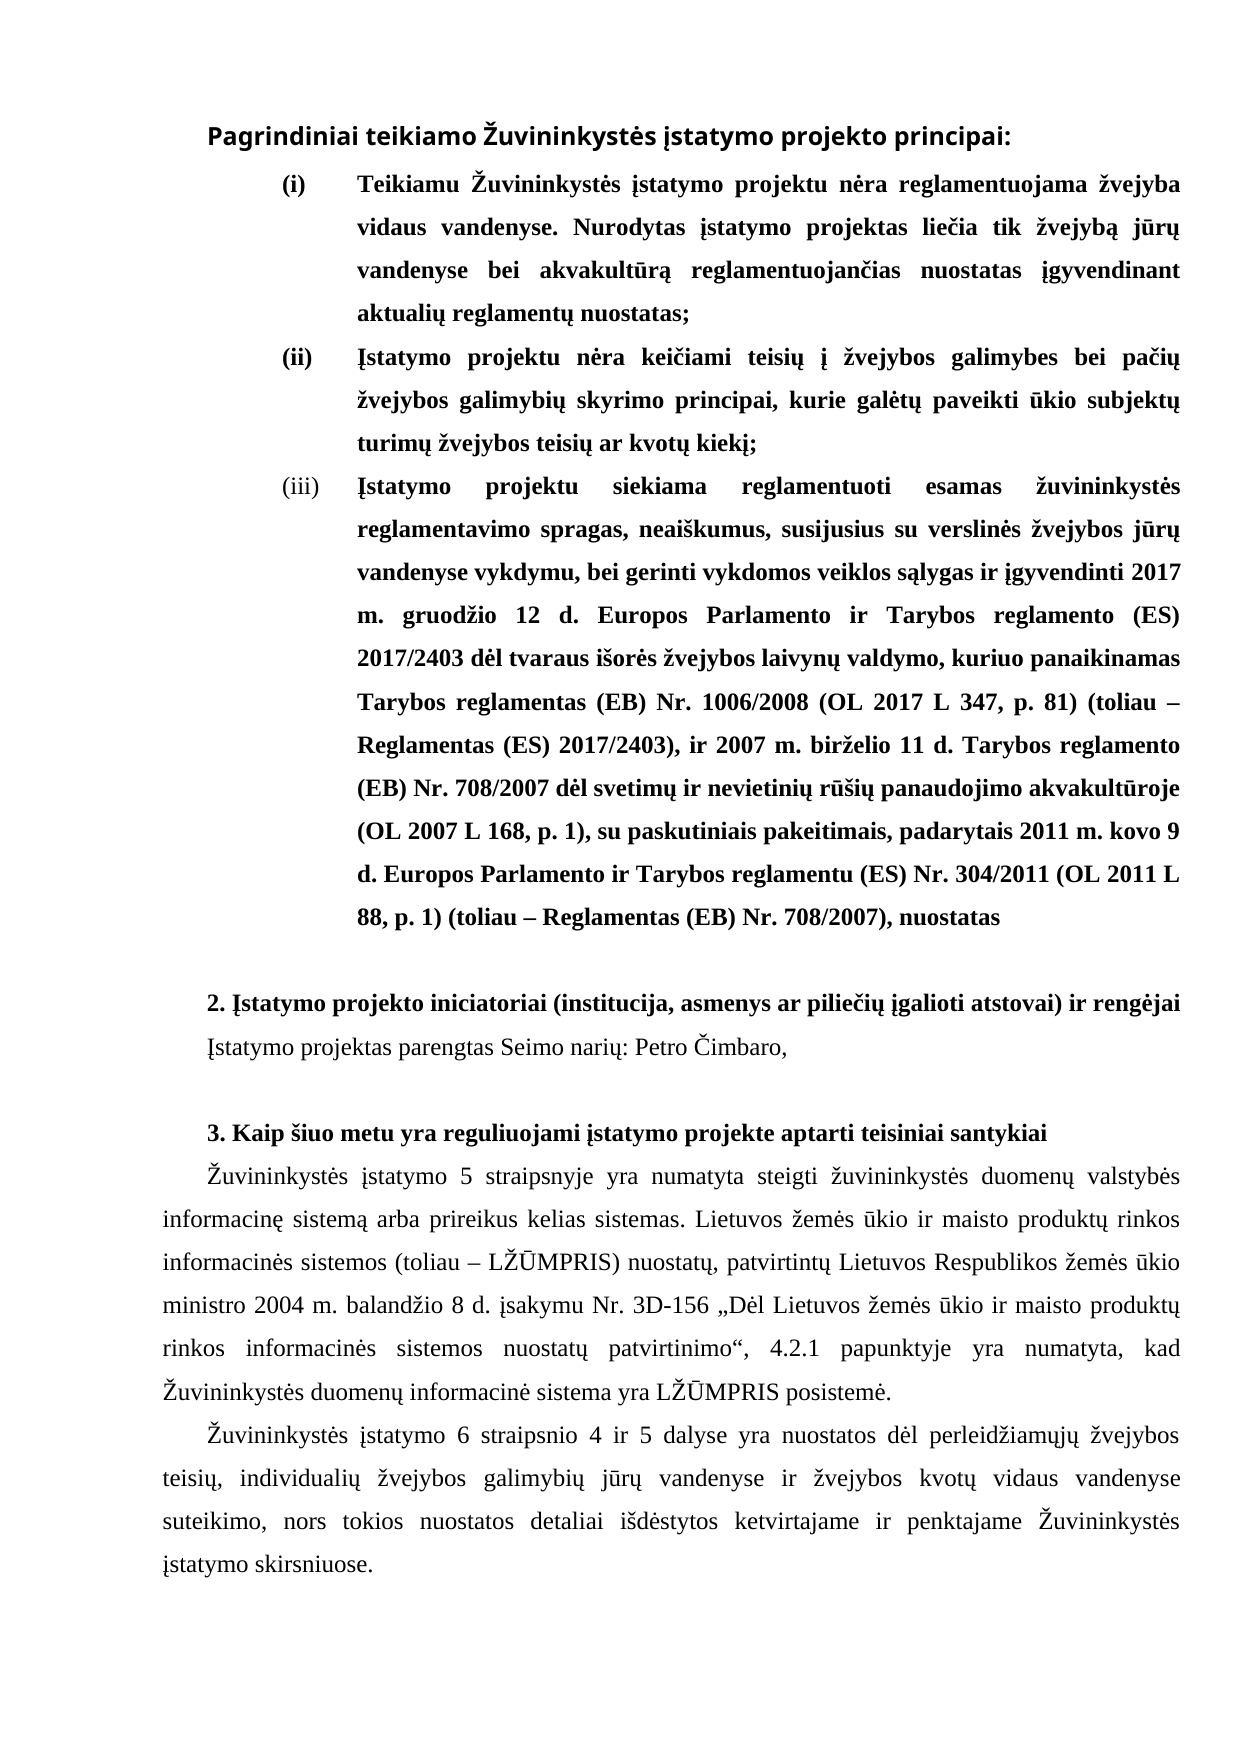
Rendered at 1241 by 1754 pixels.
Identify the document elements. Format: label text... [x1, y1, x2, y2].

text Žuvininkystės įstatymo 6 straipsnio 4 ir 5 dalyse yra nuostatos dėl perleidžiamųjų žvejybos teisių, individualių žvejybos galimybių jūrų vandenyse ir žvejybos kvotų vidaus vandenyse suteikimo, nors tokios nuostatos detaliai išdėstytos ketvirtajame ir penktajame Žuvininkystės įstatymo skirsniuose. [162, 1420, 1181, 1578]
text 3. Kaip šiuo metu yra reguliuojami įstatymo projekte aptarti teisiniai santykiai [162, 1118, 1181, 1147]
list Teikiamu Žuvininkystės įstatymo projektu nėra reglamentuojama žvejyba vidaus vandenyse. Nurodytas įstatymo projektas liečia tik žvejybą jūrų vandenyse bei akvakultūrą reglamentuojančias nuostatas įgyvendinant aktualių reglamentų nuostatas; [282, 169, 1181, 327]
text Pagrindiniai teikiamo Žuvininkystės įstatymo projekto principai: [162, 118, 1181, 152]
text Žuvininkystės įstatymo 5 straipsnyje yra numatyta steigti žuvininkystės duomenų valstybės informacinę sistemą arba prireikus kelias sistemas. Lietuvos žemės ūkio ir maisto produktų rinkos informacinės sistemos (toliau – LŽŪMPRIS) nuostatų, patvirtintų Lietuvos Respublikos žemės ūkio ministro 2004 m. balandžio 8 d. įsakymu Nr. 3D-156 „Dėl Lietuvos žemės ūkio ir maisto produktų rinkos informacinės sistemos nuostatų patvirtinimo“, 4.2.1 papunktyje yra numatyta, kad Žuvininkystės duomenų informacinė sistema yra LŽŪMPRIS posistemė. [162, 1161, 1181, 1405]
text Įstatymo projektas parengtas Seimo narių: Petro Čimbaro, [162, 1032, 1181, 1060]
list Įstatymo projektu siekiama reglamentuoti esamas žuvininkystės reglamentavimo spragas, neaiškumus, susijusius su verslinės žvejybos jūrų vandenyse vykdymu, bei gerinti vykdomos veiklos sąlygas ir įgyvendinti 2017 m. gruodžio 12 d. Europos Parlamento ir Tarybos reglamento (ES) 2017/2403 dėl tvaraus išorės žvejybos laivynų valdymo, kuriuo panaikinamas Tarybos reglamentas (EB) Nr. 1006/2008 (OL 2017 L 347, p. 81) (toliau – Reglamentas (ES) 2017/2403), ir 2007 m. birželio 11 d. Tarybos reglamento (EB) Nr. 708/2007 dėl svetimų ir nevietinių rūšių panaudojimo akvakultūroje (OL 2007 L 168, p. 1), su paskutiniais pakeitimais, padarytais 2011 m. kovo 9 d. Europos Parlamento ir Tarybos reglamentu (ES) Nr. 304/2011 (OL 2011 L 88, p. 1) (toliau – Reglamentas (EB) Nr. 708/2007), nuostatas [282, 471, 1181, 931]
list Įstatymo projektu nėra keičiami teisių į žvejybos galimybes bei pačių žvejybos galimybių skyrimo principai, kurie galėtų paveikti ūkio subjektų turimų žvejybos teisių ar kvotų kiekį; [282, 342, 1181, 457]
text 2. Įstatymo projekto iniciatoriai (institucija, asmenys ar piliečių įgalioti atstovai) ir rengėjai [162, 988, 1181, 1017]
